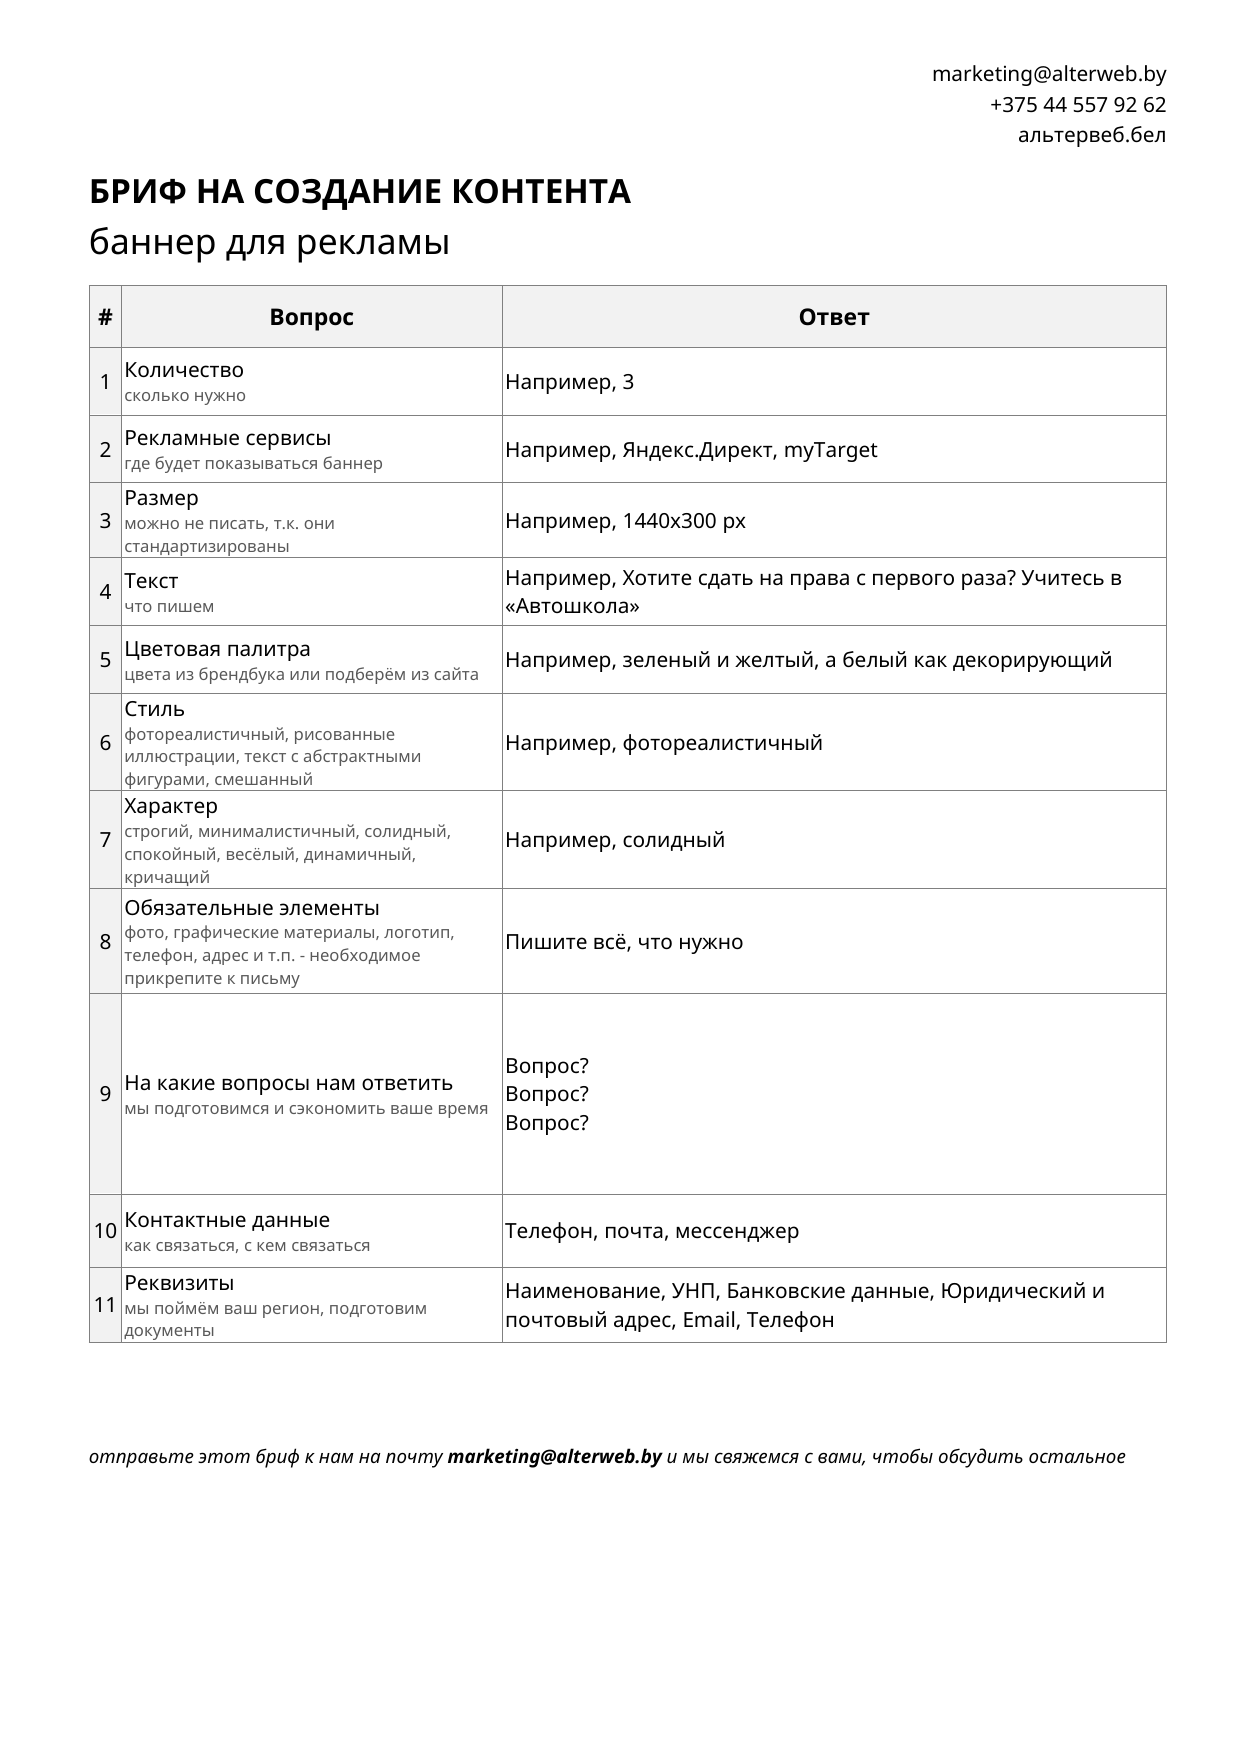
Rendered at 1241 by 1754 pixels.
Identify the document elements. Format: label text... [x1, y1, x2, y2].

table_cell Реквизиты мы поймём ваш регион, подготовим документы [122, 1268, 502, 1342]
table_cell 4 [90, 558, 121, 625]
table_header # [90, 286, 121, 347]
text БРИФ НА СОЗДАНИЕ КОНТЕНТА [89, 168, 1167, 213]
table_cell Например, солидный [503, 791, 1166, 888]
table_cell 7 [90, 791, 121, 888]
table_cell Например, 3 [503, 348, 1166, 414]
table_cell 5 [90, 626, 121, 693]
table_cell 8 [90, 889, 121, 993]
table_cell На какие вопросы нам ответить мы подготовимся и сэкономить ваше время [122, 994, 502, 1193]
table_cell Например, зеленый и желтый, а белый как декорирующий [503, 626, 1166, 693]
table_cell Количество сколько нужно [122, 348, 502, 414]
table_cell Текст что пишем [122, 558, 502, 625]
table_cell Рекламные сервисы где будет показываться баннер [122, 416, 502, 482]
table_cell Например, фотореалистичный [503, 694, 1166, 790]
table_cell Цветовая палитра цвета из брендбука или подберём из сайта [122, 626, 502, 693]
table_cell Пишите всё, что нужно [503, 889, 1166, 993]
text marketing@alterweb.by +375 44 557 92 62 альтервеб.бел [89, 59, 1167, 149]
table_cell 3 [90, 483, 121, 557]
table_cell 10 [90, 1195, 121, 1267]
table_cell Например, Хотите сдать на права с первого раза? Учитесь в «Автошкола» [503, 558, 1166, 625]
table_cell 6 [90, 694, 121, 790]
table_cell Наименование, УНП, Банковские данные, Юридический и почтовый адрес, Email, Телефон [503, 1268, 1166, 1342]
text баннер для рекламы [89, 217, 1167, 265]
table_cell 2 [90, 416, 121, 482]
table_cell 9 [90, 994, 121, 1193]
table_header Ответ [503, 286, 1166, 347]
text отправьте этот бриф к нам на почту marketing@alterweb.by и мы свяжемся с вами, чтобы обсудить остальное [89, 1444, 1167, 1469]
table_cell Телефон, почта, мессенджер [503, 1195, 1166, 1267]
table_cell Вопрос? Вопрос? Вопрос? [503, 994, 1166, 1193]
table_cell Например, Яндекс.Директ, myTarget [503, 416, 1166, 482]
table_cell Размер можно не писать, т.к. они стандартизированы [122, 483, 502, 557]
table_cell Контактные данные как связаться, с кем связаться [122, 1195, 502, 1267]
table_cell Характер строгий, минималистичный, солидный, спокойный, весёлый, динамичный, кричащий [122, 791, 502, 888]
table_cell Например, 1440х300 px [503, 483, 1166, 557]
table_header Вопрос [122, 286, 502, 347]
table_cell 1 [90, 348, 121, 414]
table_cell 11 [90, 1268, 121, 1342]
table_cell Обязательные элементы фото, графические материалы, логотип, телефон, адрес и т.п. - необходимое прикрепите к письму [122, 889, 502, 993]
table_cell Стиль фотореалистичный, рисованные иллюстрации, текст с абстрактными фигурами, смешанный [122, 694, 502, 790]
